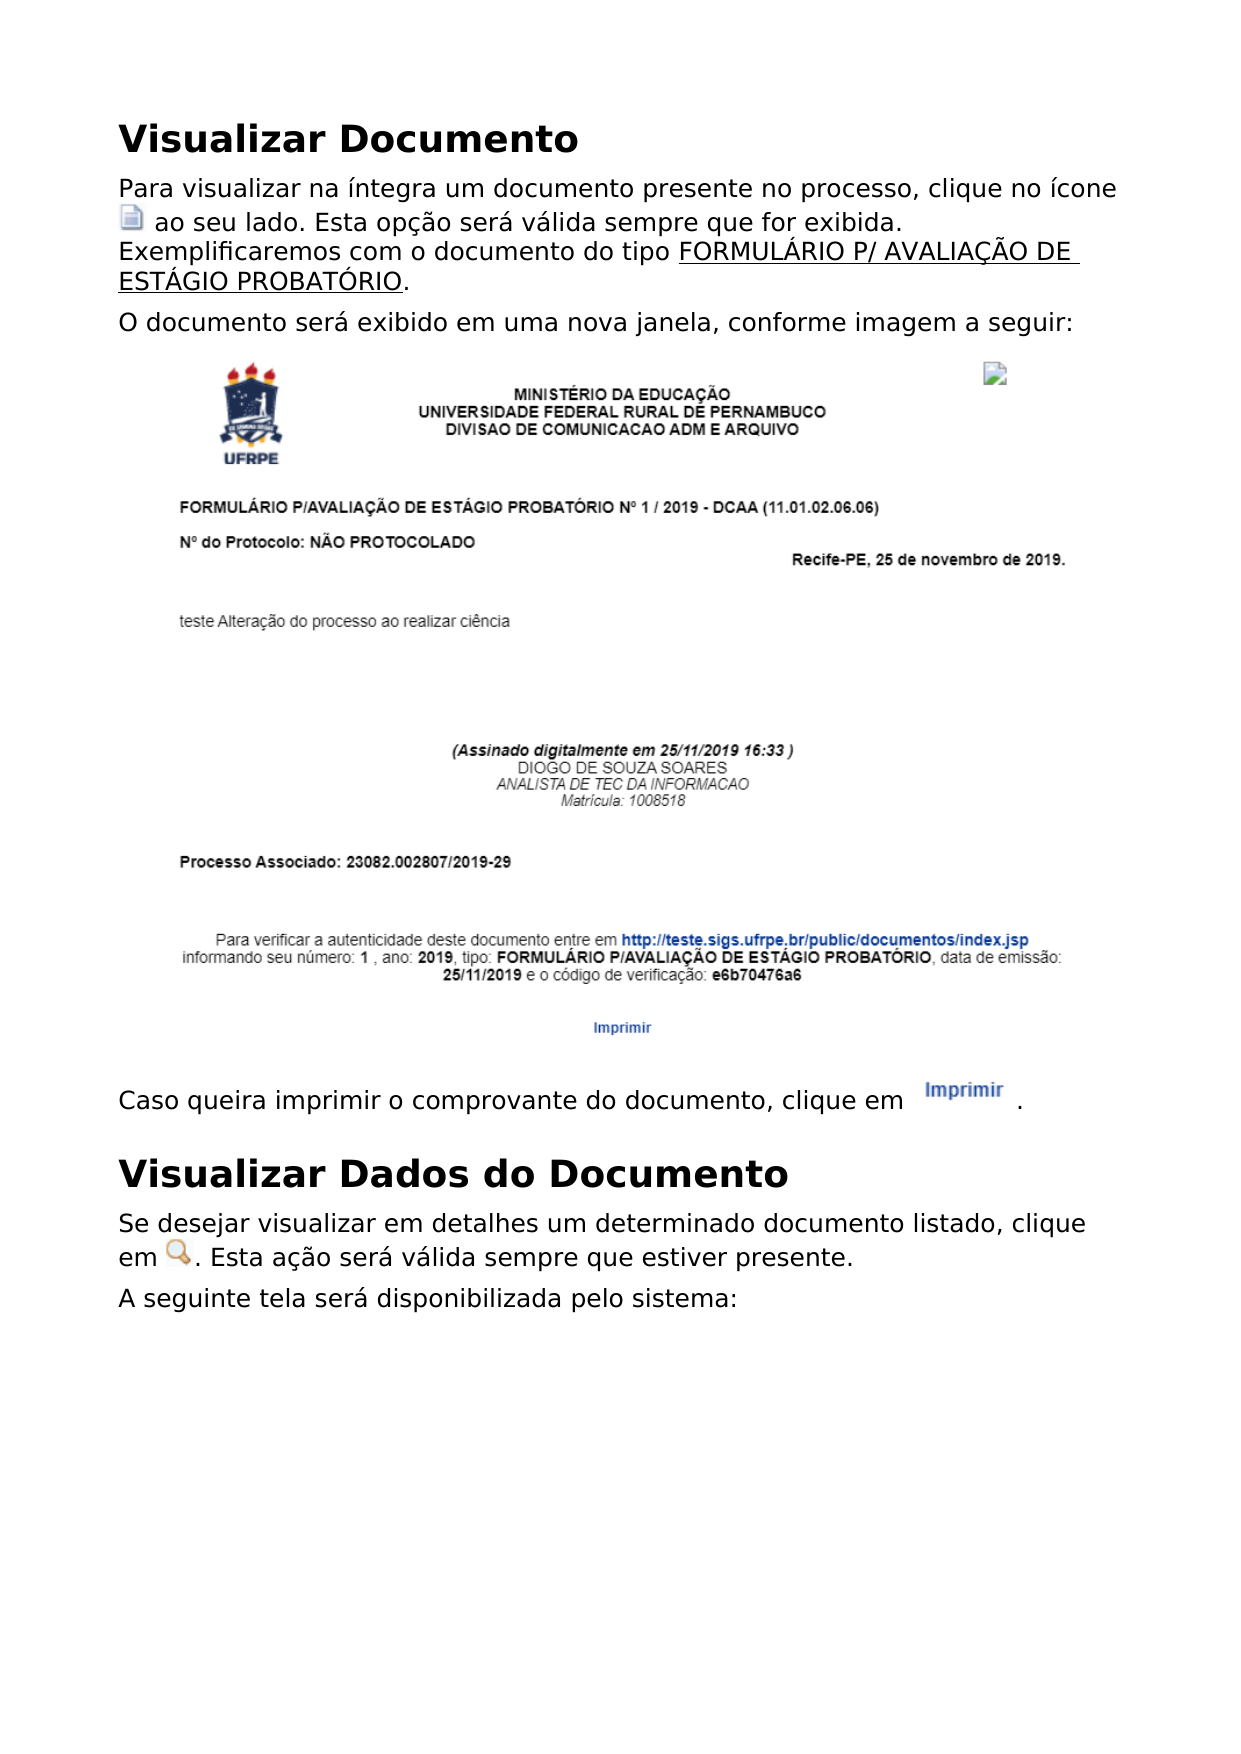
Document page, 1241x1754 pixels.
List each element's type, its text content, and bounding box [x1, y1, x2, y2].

subtitle Visualizar Documento [118, 118, 1122, 162]
picture [118, 350, 1123, 1110]
text A seguinte tela será disponibilizada pelo sistema: [118, 1285, 1122, 1314]
picture [118, 203, 147, 232]
subtitle Visualizar Dados do Documento [118, 1153, 1122, 1196]
text Para visualizar na íntegra um documento presente no processo, clique no ícone ao seu lado. Esta opção será válida sempre que for exibida. Exemplificaremos com o documento do tipo FORMULÁRIO P/ AVALIAÇÃO DE ESTÁGIO PROBATÓRIO. [118, 174, 1122, 296]
text Caso queira imprimir o comprovante do documento, clique em . [118, 1077, 1122, 1115]
text Se desejar visualizar em detalhes um determinado documento listado, clique em . Esta ação será válida sempre que estiver presente. [118, 1209, 1122, 1272]
picture [165, 1238, 194, 1267]
text O documento será exibido em uma nova janela, conforme imagem a seguir: [118, 308, 1122, 337]
